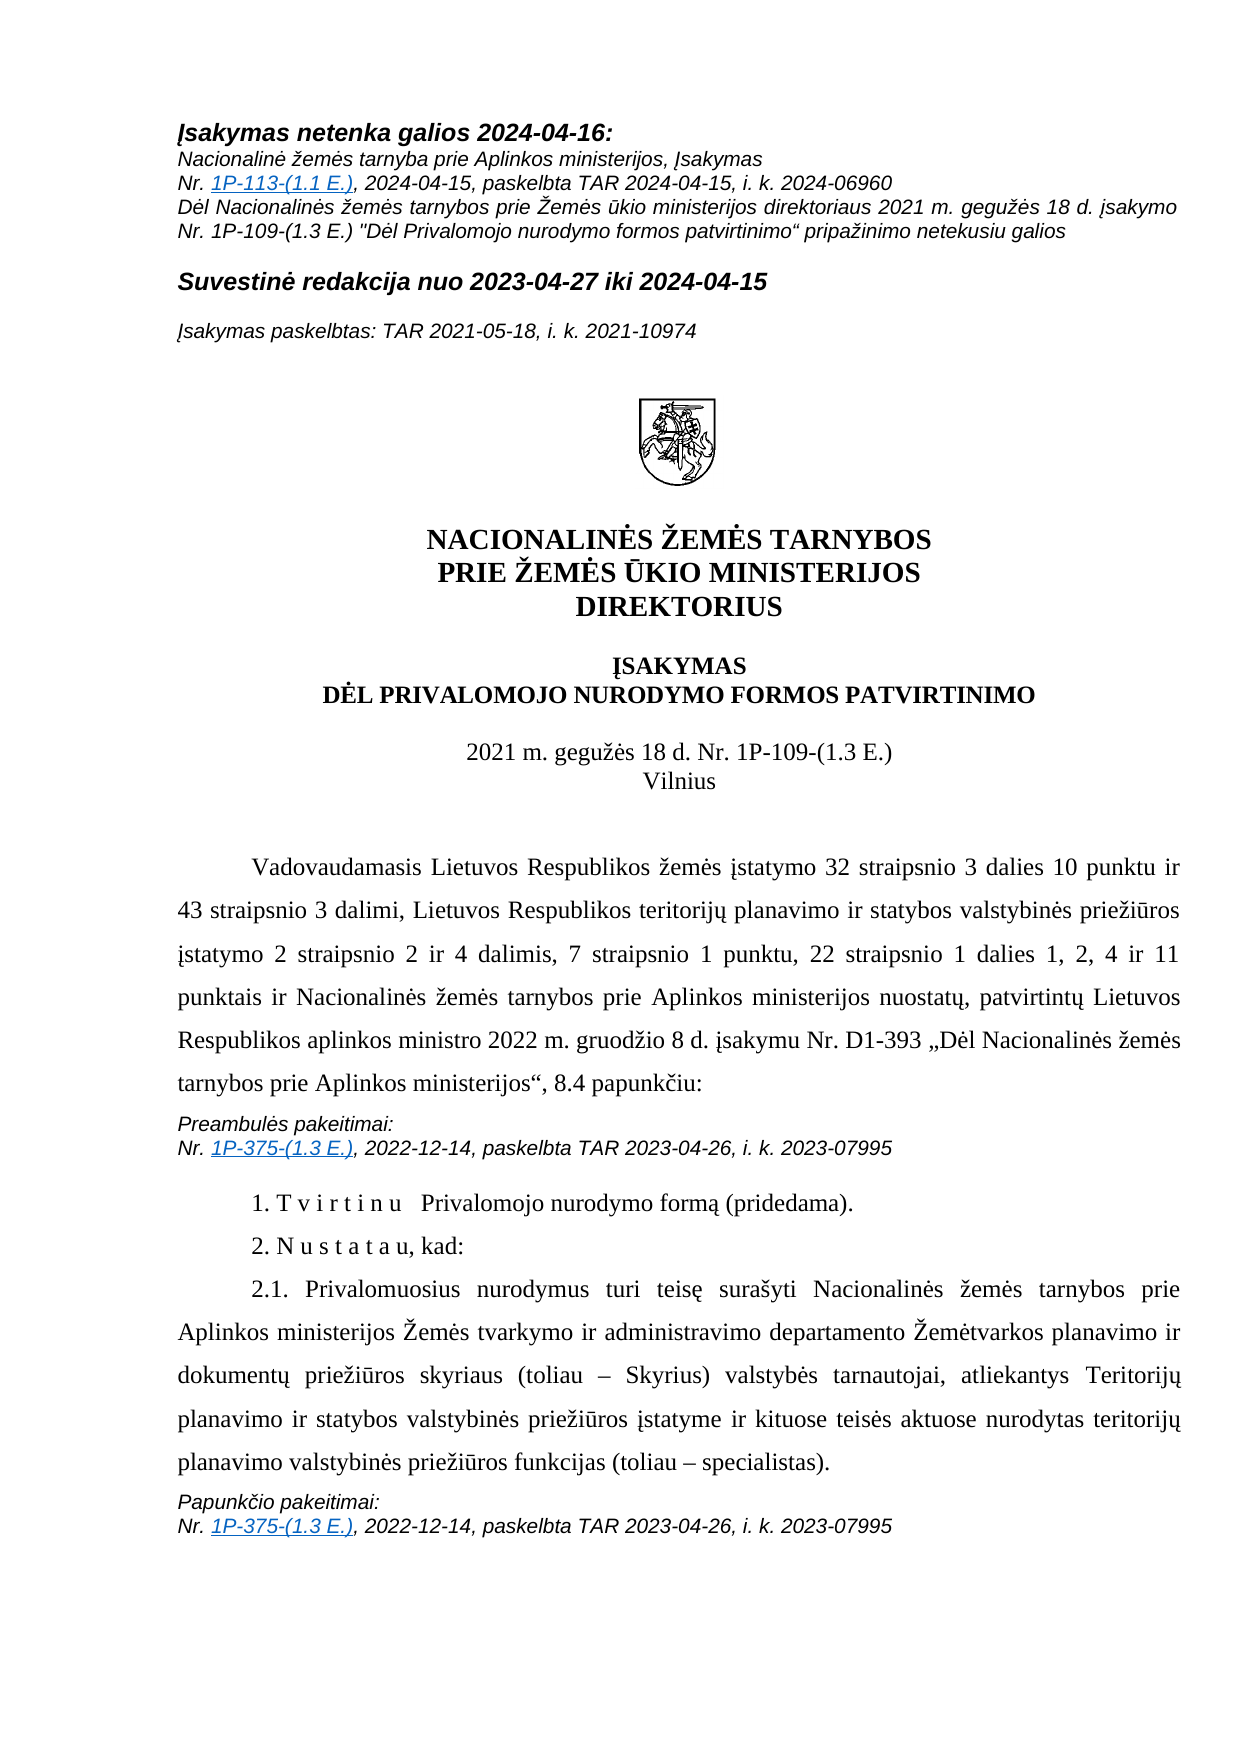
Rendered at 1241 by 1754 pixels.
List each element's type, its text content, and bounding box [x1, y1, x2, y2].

text NACIONALINĖS ŽEMĖS TARNYBOS [177, 522, 1181, 555]
text ĮSAKYMAS [177, 651, 1181, 680]
text Nr. 1P-375-(1.3 E.), 2022-12-14, paskelbta TAR 2023-04-26, i. k. 2023-07995 [177, 1514, 1181, 1538]
text DIREKTORIUS [177, 589, 1181, 622]
text Nr. 1P-113-(1.1 E.), 2024-04-15, paskelbta TAR 2024-04-15, i. k. 2024-06960 [177, 171, 1181, 195]
text Suvestinė redakcija nuo 2023-04-27 iki 2024-04-15 [177, 267, 1181, 295]
text Dėl Nacionalinės žemės tarnybos prie Žemės ūkio ministerijos direktoriaus 2021 m. gegužės 18 d. įsakymo Nr. 1P-109-(1.3 E.) "Dėl Privalomojo nurodymo formos patvirtinimo“ pripažinimo netekusiu galios [177, 195, 1181, 243]
text Įsakymas netenka galios 2024-04-16: [177, 118, 1181, 147]
text Papunkčio pakeitimai: [177, 1490, 1181, 1514]
text DĖL PRIVALOMOJO NURODYMO FORMOS PATVIRTINIMO [177, 680, 1181, 709]
text 2. N u s t a t a u, kad: [177, 1231, 1181, 1260]
text 1. Tvirtinu Privalomojo nurodymo formą (pridedama). [177, 1188, 1181, 1217]
text PRIE ŽEMĖS ŪKIO MINISTERIJOS [177, 555, 1181, 589]
text Vadovaudamasis Lietuvos Respublikos žemės įstatymo 32 straipsnio 3 dalies 10 punktu ir 43 straipsnio 3 dalimi, Lietuvos Respublikos teritorijų planavimo ir statybos valstybinės priežiūros įstatymo 2 straipsnio 2 ir 4 dalimis, 7 straipsnio 1 punktu, 22 straipsnio 1 dalies 1, 2, 4 ir 11 punktais ir Nacionalinės žemės tarnybos prie Aplinkos ministerijos nuostatų, patvirtintų Lietuvos Respublikos aplinkos ministro 2022 m. gruodžio 8 d. įsakymu Nr. D1-393 „Dėl Nacionalinės žemės tarnybos prie Aplinkos ministerijos“, 8.4 papunkčiu: [177, 852, 1181, 1097]
text Nr. 1P-375-(1.3 E.), 2022-12-14, paskelbta TAR 2023-04-26, i. k. 2023-07995 [177, 1135, 1181, 1159]
text Preambulės pakeitimai: [177, 1111, 1181, 1135]
text Įsakymas paskelbtas: TAR 2021-05-18, i. k. 2021-10974 [177, 319, 1181, 343]
text Vilnius [177, 766, 1181, 795]
text Nacionalinė žemės tarnyba prie Aplinkos ministerijos, Įsakymas [177, 147, 1181, 171]
text 2021 m. gegužės 18 d. Nr. 1P-109-(1.3 E.) [177, 737, 1181, 766]
text 2.1. Privalomuosius nurodymus turi teisę surašyti Nacionalinės žemės tarnybos prie Aplinkos ministerijos Žemės tvarkymo ir administravimo departamento Žemėtvarkos planavimo ir dokumentų priežiūros skyriaus (toliau – Skyrius) valstybės tarnautojai, atliekantys Teritorijų planavimo ir statybos valstybinės priežiūros įstatyme ir kituose teisės aktuose nurodytas teritorijų planavimo valstybinės priežiūros funkcijas (toliau – specialistas). [177, 1274, 1181, 1476]
